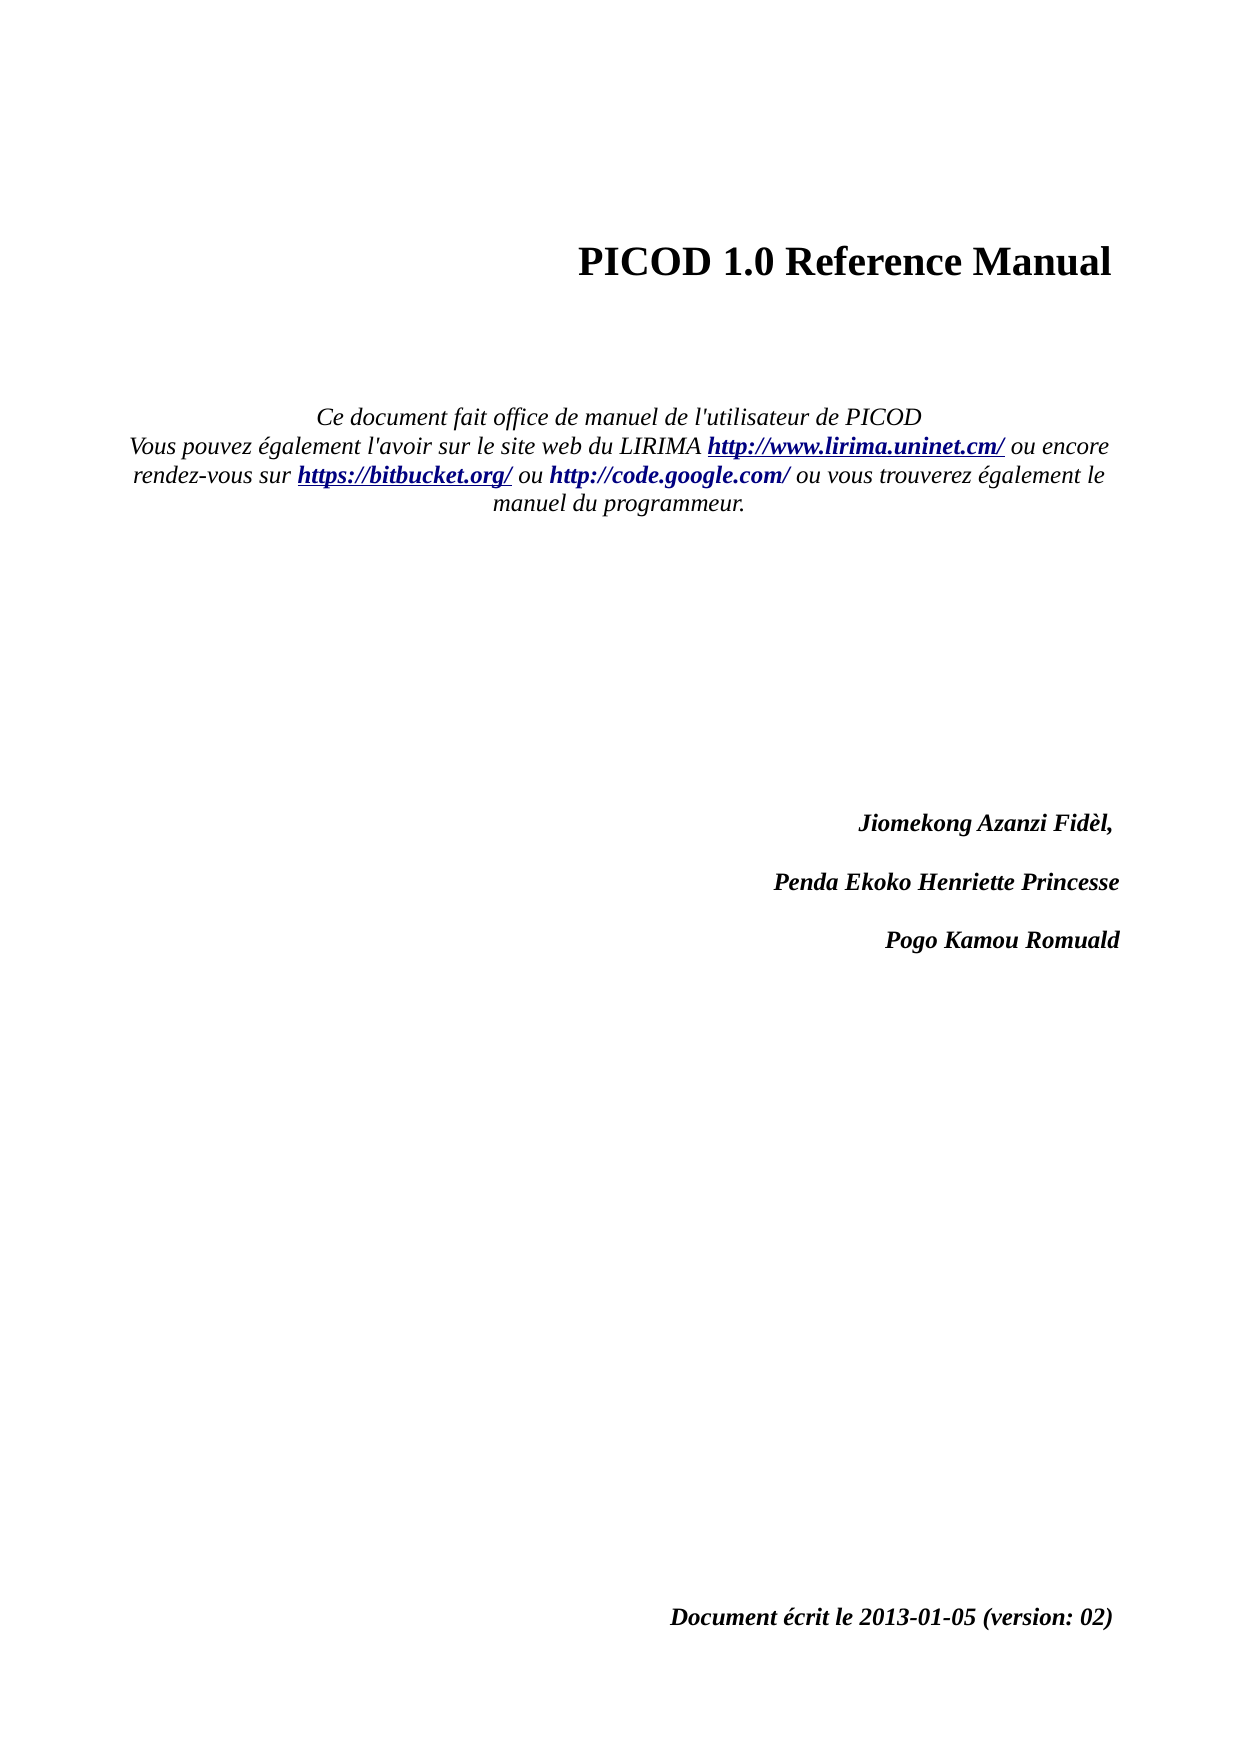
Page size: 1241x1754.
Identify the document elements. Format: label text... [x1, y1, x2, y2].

text Document écrit le 2013-01-05 (version: 02) [118, 1602, 1122, 1631]
text Penda Ekoko Henriette Princesse [118, 867, 1122, 895]
text Vous pouvez également l'avoir sur le site web du LIRIMA http://www.lirima.uninet.cm/ ou encore rendez-vous sur https://bitbucket.org/ ou http://code.google.com/ ou vous trouverez également le manuel du programmeur. [118, 431, 1122, 546]
text Ce document fait office de manuel de l'utilisateur de PICOD [118, 402, 1122, 431]
text Pogo Kamou Romuald [118, 925, 1122, 954]
text PICOD 1.0 Reference Manual [118, 236, 1122, 284]
text Jiomekong Azanzi Fidèl, [118, 808, 1122, 837]
